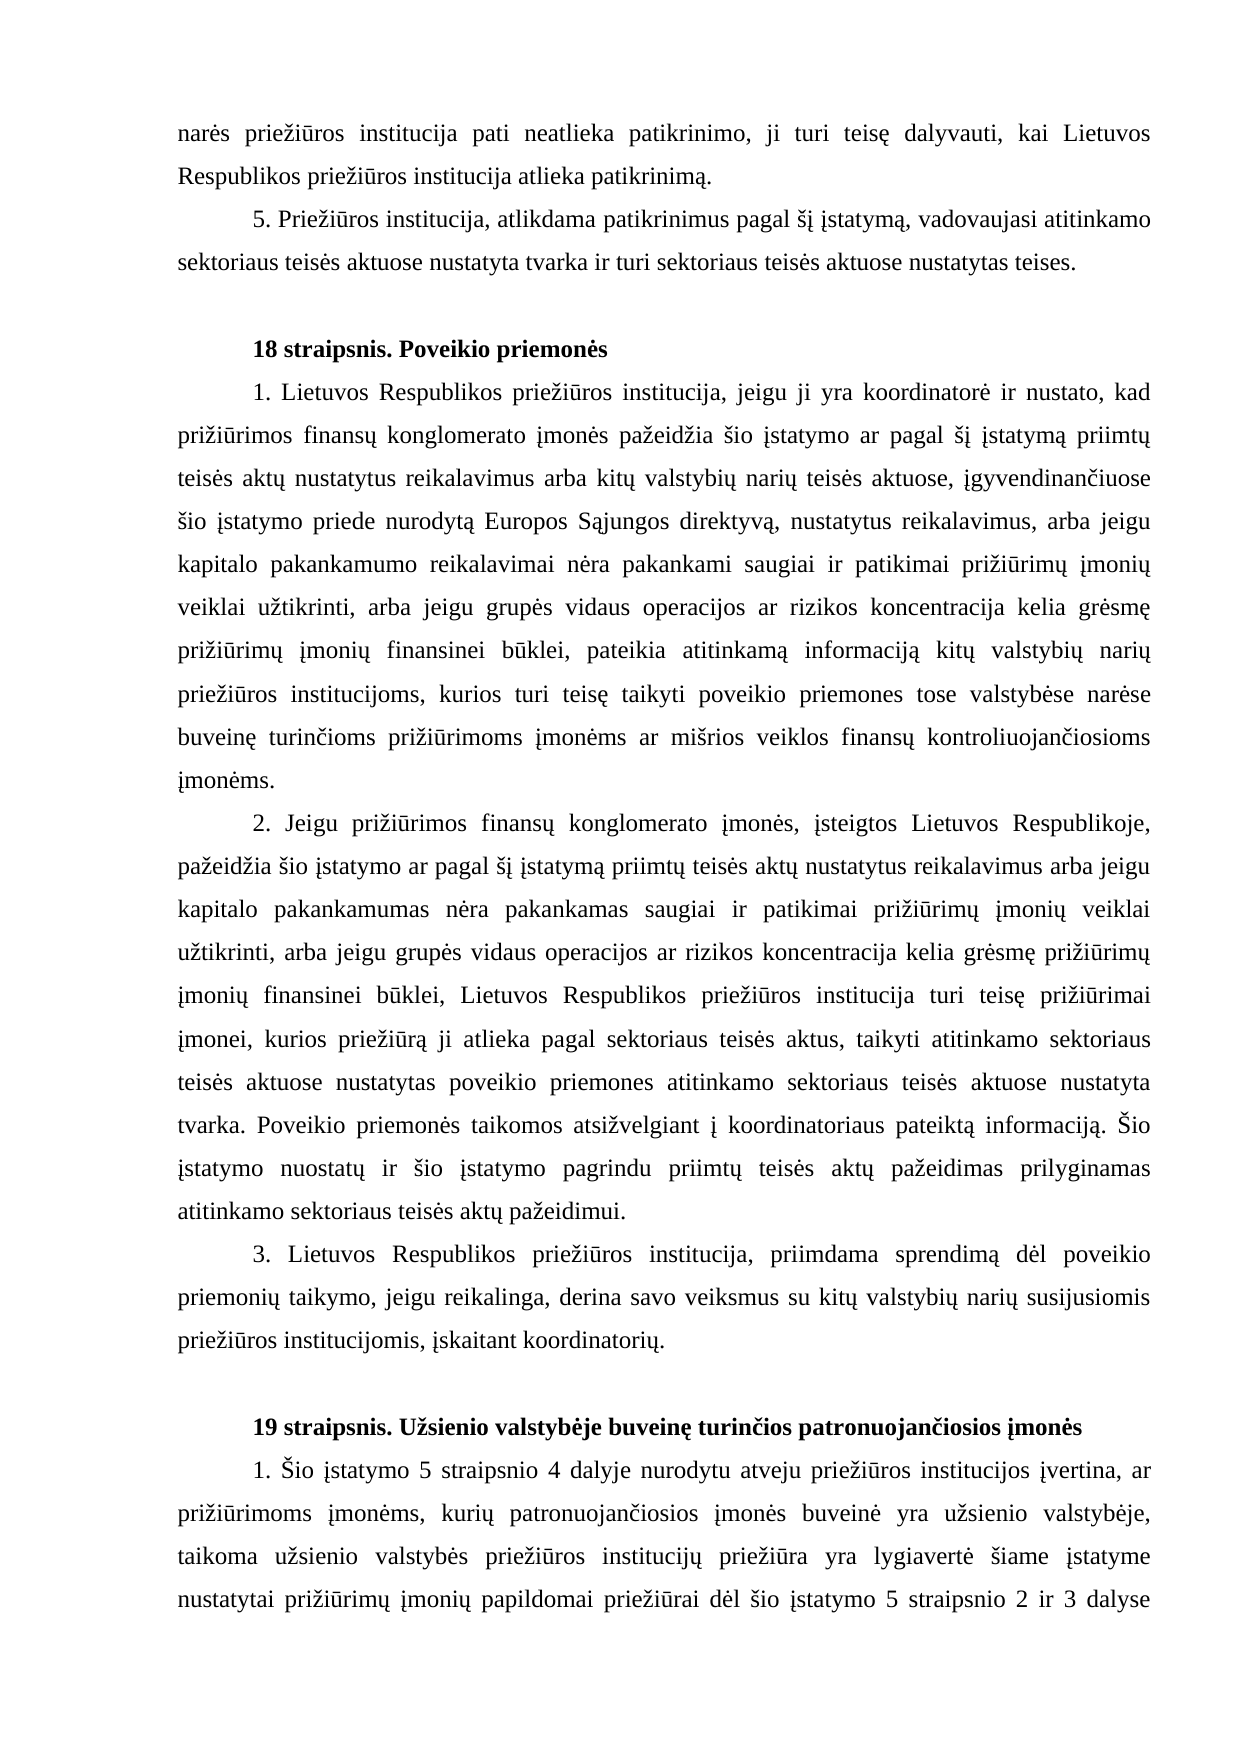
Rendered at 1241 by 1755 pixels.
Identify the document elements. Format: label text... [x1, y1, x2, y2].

text 1. Lietuvos Respublikos priežiūros institucija, jeigu ji yra koordinatorė ir nustato, kad prižiūrimos finansų konglomerato įmonės pažeidžia šio įstatymo ar pagal šį įstatymą priimtų teisės aktų nustatytus reikalavimus arba kitų valstybių narių teisės aktuose, įgyvendinančiuose šio įstatymo priede nurodytą Europos Sąjungos direktyvą, nustatytus reikalavimus, arba jeigu kapitalo pakankamumo reikalavimai nėra pakankami saugiai ir patikimai prižiūrimų įmonių veiklai užtikrinti, arba jeigu grupės vidaus operacijos ar rizikos koncentracija kelia grėsmę prižiūrimų įmonių finansinei būklei, pateikia atitinkamą informaciją kitų valstybių narių priežiūros institucijoms, kurios turi teisę taikyti poveikio priemones tose valstybėse narėse buveinę turinčioms prižiūrimoms įmonėms ar mišrios veiklos finansų kontroliuojančiosioms įmonėms. [177, 377, 1152, 794]
text 3. Lietuvos Respublikos priežiūros institucija, priimdama sprendimą dėl poveikio priemonių taikymo, jeigu reikalinga, derina savo veiksmus su kitų valstybių narių susijusiomis priežiūros institucijomis, įskaitant koordinatorių. [177, 1239, 1152, 1354]
text 19 straipsnis. Užsienio valstybėje buveinę turinčios patronuojančiosios įmonės [177, 1412, 1152, 1441]
text 18 straipsnis. Poveikio priemonės [177, 334, 1152, 362]
text narės priežiūros institucija pati neatlieka patikrinimo, ji turi teisę dalyvauti, kai Lietuvos Respublikos priežiūros institucija atlieka patikrinimą. [177, 118, 1152, 190]
text 5. Priežiūros institucija, atlikdama patikrinimus pagal šį įstatymą, vadovaujasi atitinkamo sektoriaus teisės aktuose nustatyta tvarka ir turi sektoriaus teisės aktuose nustatytas teises. [177, 204, 1152, 276]
text 2. Jeigu prižiūrimos finansų konglomerato įmonės, įsteigtos Lietuvos Respublikoje, pažeidžia šio įstatymo ar pagal šį įstatymą priimtų teisės aktų nustatytus reikalavimus arba jeigu kapitalo pakankamumas nėra pakankamas saugiai ir patikimai prižiūrimų įmonių veiklai užtikrinti, arba jeigu grupės vidaus operacijos ar rizikos koncentracija kelia grėsmę prižiūrimų įmonių finansinei būklei, Lietuvos Respublikos priežiūros institucija turi teisę prižiūrimai įmonei, kurios priežiūrą ji atlieka pagal sektoriaus teisės aktus, taikyti atitinkamo sektoriaus teisės aktuose nustatytas poveikio priemones atitinkamo sektoriaus teisės aktuose nustatyta tvarka. Poveikio priemonės taikomos atsižvelgiant į koordinatoriaus pateiktą informaciją. Šio įstatymo nuostatų ir šio įstatymo pagrindu priimtų teisės aktų pažeidimas prilyginamas atitinkamo sektoriaus teisės aktų pažeidimui. [177, 808, 1152, 1225]
text 1. Šio įstatymo 5 straipsnio 4 dalyje nurodytu atveju priežiūros institucijos įvertina, ar prižiūrimoms įmonėms, kurių patronuojančiosios įmonės buveinė yra užsienio valstybėje, taikoma užsienio valstybės priežiūros institucijų priežiūra yra lygiavertė šiame įstatyme nustatytai prižiūrimų įmonių papildomai priežiūrai dėl šio įstatymo 5 straipsnio 2 ir 3 dalyse [177, 1455, 1152, 1613]
